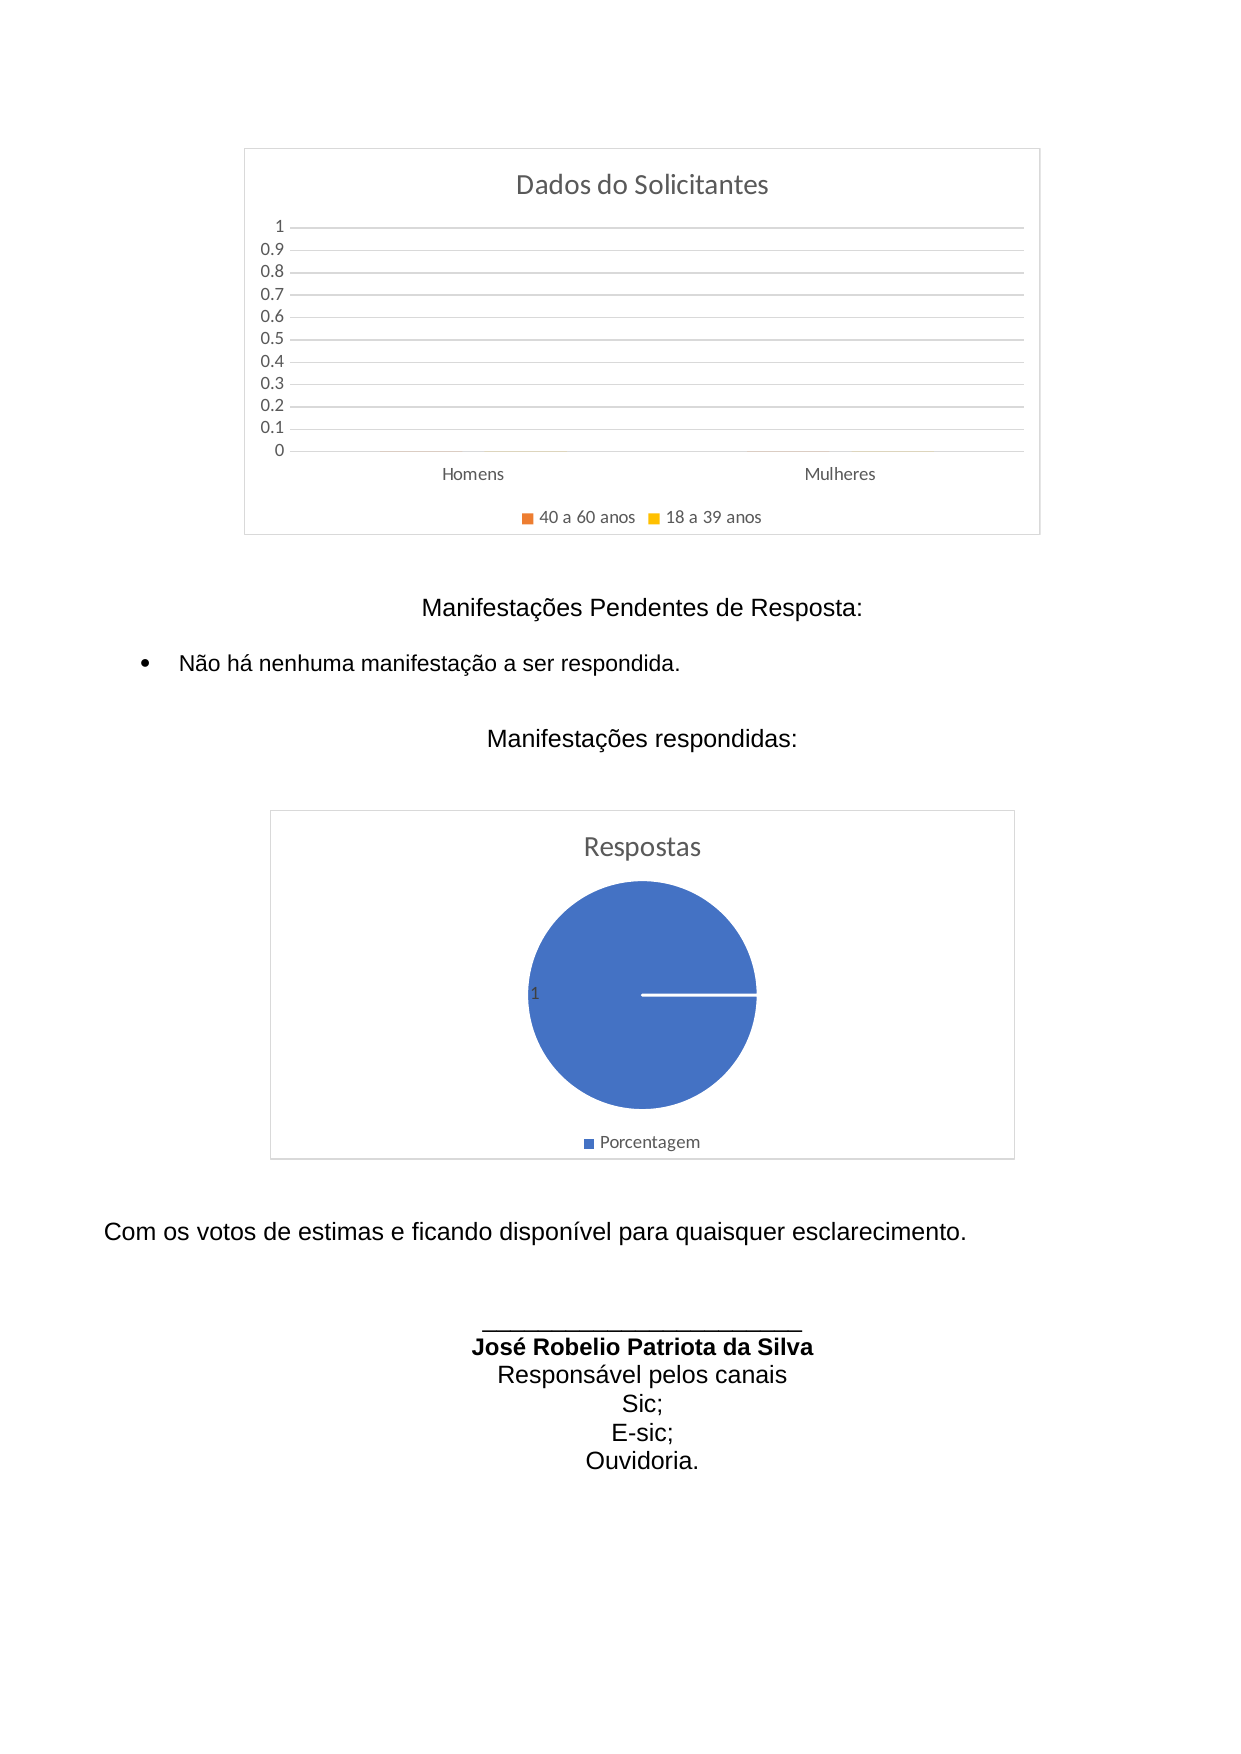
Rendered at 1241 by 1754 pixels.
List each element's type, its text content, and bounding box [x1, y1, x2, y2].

text Manifestações Pendentes de Resposta: [103, 593, 1181, 621]
text Com os votos de estimas e ficando disponível para quaisquer esclarecimento. [103, 1217, 1181, 1246]
text _______________________ [103, 1304, 1181, 1332]
text Manifestações respondidas: [103, 724, 1181, 752]
list Não há nenhuma manifestação a ser respondida. [141, 650, 1181, 676]
text E-sic; [103, 1417, 1181, 1446]
text Ouvidoria. [103, 1446, 1181, 1475]
text José Robelio Patriota da Silva [103, 1332, 1181, 1360]
text Sic; [103, 1389, 1181, 1417]
text Responsável pelos canais [103, 1360, 1181, 1389]
